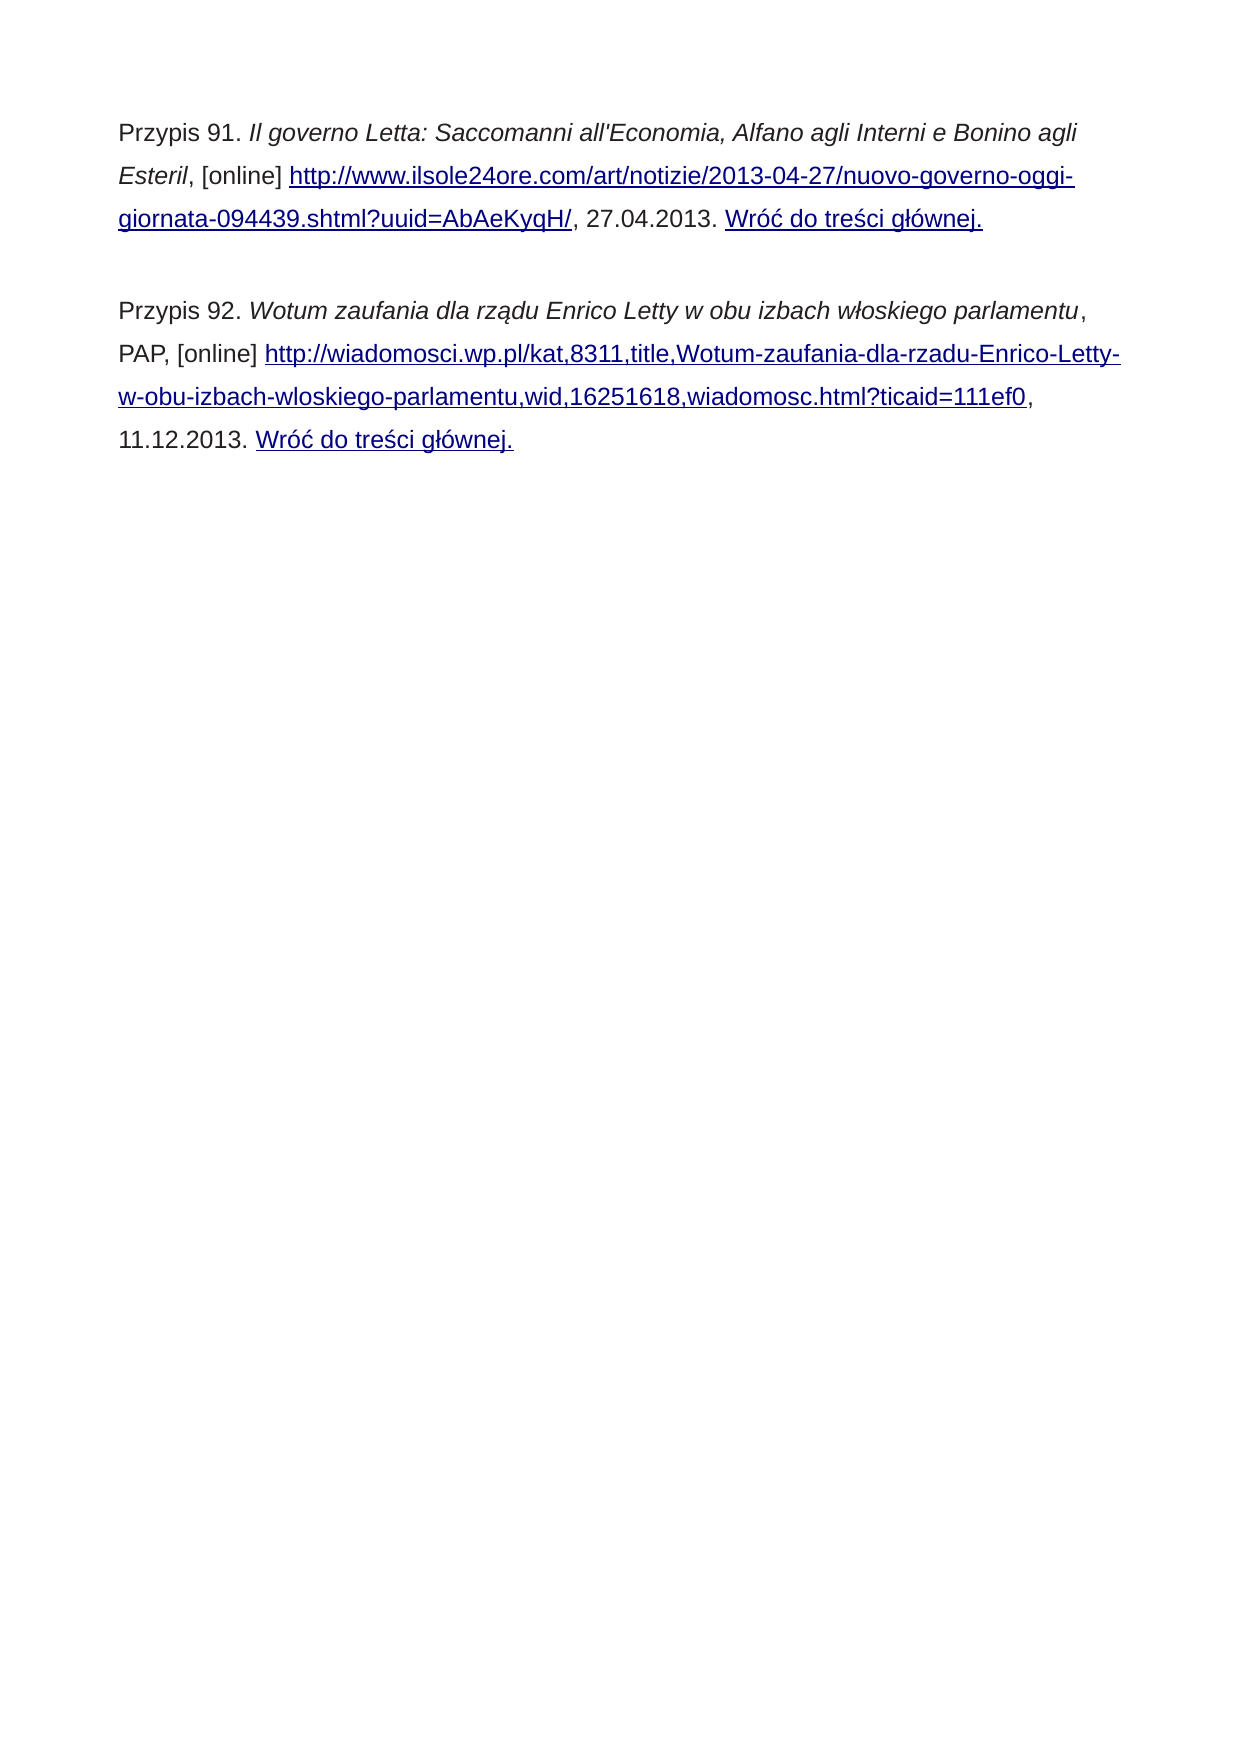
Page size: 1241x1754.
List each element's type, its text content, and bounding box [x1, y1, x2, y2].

text Przypis 92. Wotum zaufania dla rządu Enrico Letty w obu izbach włoskiego parlamentu, PAP, [online] http://wiadomosci.wp.pl/kat,8311,title,Wotum-zaufania-dla-rzadu-Enrico-Letty-w-obu-izbach-wloskiego-parlamentu,wid,16251618,wiadomosc.html?ticaid=111ef0, 11.12.2013. Wróć do treści głównej. [118, 296, 1122, 454]
text Przypis 91. Il governo Letta: Saccomanni all'Economia, Alfano agli Interni e Bonino agli Esteril, [online] http://www.ilsole24ore.com/art/notizie/2013-04-27/nuovo-governo-oggi-giornata-094439.shtml?uuid=AbAeKyqH/, 27.04.2013. Wróć do treści głównej. [118, 118, 1122, 233]
